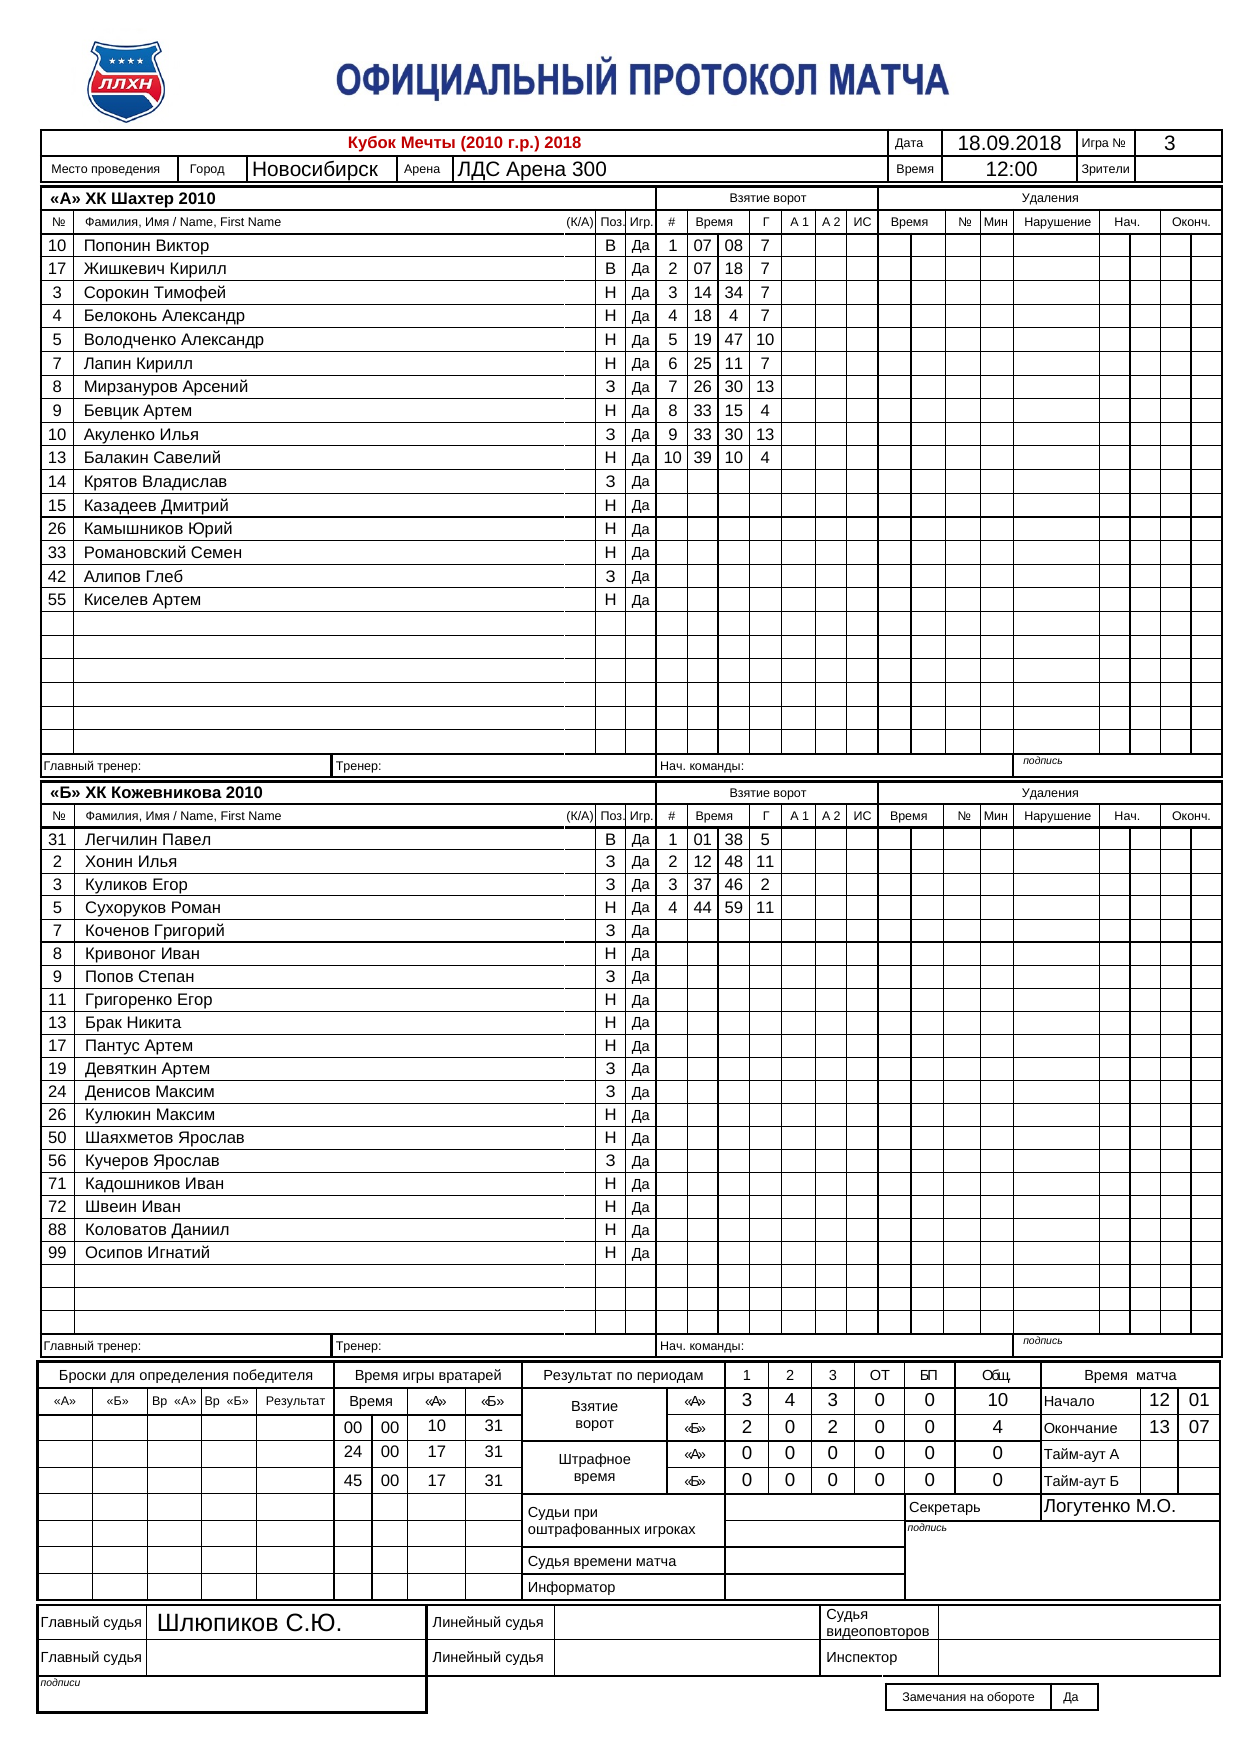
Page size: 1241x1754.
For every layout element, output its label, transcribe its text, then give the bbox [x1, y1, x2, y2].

table_cell 0 [812, 1468, 854, 1493]
table_cell Н [596, 588, 625, 611]
table_cell Тайм-аут А [1042, 1441, 1140, 1467]
table_cell [816, 874, 846, 895]
table_cell [1100, 989, 1129, 1011]
table_cell [42, 1311, 74, 1333]
table_cell Девяткин Артем [75, 1058, 564, 1079]
table_cell Да [626, 1242, 655, 1264]
table_cell [879, 235, 910, 256]
table_cell [847, 1058, 877, 1079]
table_cell 13 [750, 423, 781, 445]
table_cell [596, 707, 625, 729]
table_cell [1131, 541, 1160, 564]
table_cell [912, 446, 945, 469]
table_cell [565, 1035, 595, 1057]
table_cell «Б» [668, 1415, 724, 1440]
table_cell [944, 1150, 980, 1172]
table_cell [847, 1311, 877, 1333]
table_cell [879, 328, 910, 351]
table_cell [688, 1242, 717, 1264]
table_cell [981, 328, 1013, 351]
table_cell [1192, 966, 1221, 987]
table_cell 07 [688, 257, 717, 280]
table_cell [946, 518, 980, 540]
table_cell [1161, 612, 1190, 634]
table_cell Да [626, 399, 655, 422]
table_cell [981, 707, 1013, 729]
table_cell [1100, 1311, 1129, 1333]
table_cell 1 [657, 829, 687, 849]
table_cell [912, 1219, 943, 1241]
table_cell [981, 1265, 1013, 1287]
table_cell 00 [373, 1441, 407, 1467]
table_cell Мин [981, 211, 1013, 233]
table_cell 10 [956, 1389, 1040, 1413]
table_cell [1014, 1081, 1099, 1103]
table_cell [565, 235, 595, 256]
table_cell [1100, 399, 1129, 422]
table_cell Оконч. [1161, 805, 1221, 826]
table_cell [626, 612, 655, 634]
table_cell 48 [719, 850, 749, 872]
table_cell [1100, 328, 1129, 351]
table_cell [1100, 1288, 1129, 1310]
table_cell [782, 1081, 815, 1103]
table_cell Н [596, 399, 625, 422]
table_cell [847, 1265, 877, 1287]
table_cell [782, 896, 815, 918]
table_cell [1131, 874, 1160, 895]
table_cell [1192, 305, 1221, 327]
table_cell [565, 518, 595, 540]
table_cell 10 [42, 235, 73, 256]
table_cell 3 [812, 1389, 854, 1413]
table_cell [944, 1311, 980, 1333]
table_cell [847, 874, 877, 895]
table_cell 4 [657, 896, 687, 918]
table_cell [688, 494, 717, 516]
table_cell Судья времени матча [523, 1548, 724, 1573]
table_cell Н [596, 1242, 625, 1264]
table_cell [565, 588, 595, 611]
table_cell [1131, 636, 1160, 658]
table_cell 34 [719, 281, 749, 303]
table_cell [946, 446, 980, 469]
table_cell Н [596, 518, 625, 540]
table_cell [981, 1150, 1013, 1172]
table_cell [565, 281, 595, 303]
table_cell [816, 943, 846, 964]
table_cell Да [626, 541, 655, 564]
table_cell [879, 683, 910, 706]
table_cell [1179, 1468, 1219, 1493]
table_cell [596, 612, 625, 634]
table_cell [981, 1058, 1013, 1079]
table_cell 47 [719, 328, 749, 351]
table_cell [1192, 1265, 1221, 1287]
table_cell 55 [42, 588, 73, 611]
table_cell [847, 683, 877, 706]
table_cell [719, 1127, 749, 1149]
table_cell [257, 1441, 333, 1467]
table_cell [1141, 1441, 1177, 1467]
table_cell [719, 1058, 749, 1079]
table_cell [750, 683, 781, 706]
table_cell [912, 1311, 943, 1333]
table_cell [816, 376, 846, 398]
table_header Броски для определения победителя [39, 1363, 333, 1387]
table_cell [657, 565, 687, 587]
table_cell [626, 730, 655, 753]
table_cell Брак Никита [75, 1012, 564, 1033]
table_cell 5 [750, 829, 781, 849]
table_cell [981, 281, 1013, 303]
table_cell [782, 376, 815, 398]
table_cell [657, 707, 687, 729]
table_cell [912, 1035, 943, 1057]
table_cell [912, 352, 945, 374]
table_cell Да [626, 470, 655, 493]
table_cell Пантус Артем [75, 1035, 564, 1057]
table_cell 4 [750, 446, 781, 469]
table_cell [42, 1288, 74, 1310]
table_cell [148, 1521, 201, 1546]
table_cell [816, 1196, 846, 1218]
table_cell [1161, 829, 1190, 849]
table_cell [816, 920, 846, 941]
table_cell [1014, 399, 1099, 422]
table_cell Тайм-аут Б [1042, 1468, 1140, 1493]
table_cell А 1 [782, 805, 815, 826]
table_header 18.09.2018 [943, 131, 1076, 155]
table_cell [912, 1173, 943, 1195]
table_header Время игры вратарей [335, 1363, 521, 1387]
table_cell [1131, 399, 1160, 422]
table_cell [879, 1150, 910, 1172]
table_header Кубок Мечты (2010 г.р.) 2018 [42, 131, 887, 155]
table_cell [816, 1242, 846, 1264]
table_cell [42, 636, 73, 658]
table_cell [1131, 257, 1160, 280]
table_cell [565, 470, 595, 493]
table_cell 7 [750, 235, 781, 256]
table_cell 7 [750, 305, 781, 327]
table_cell [565, 1127, 595, 1149]
table_cell [565, 1288, 595, 1310]
table_cell [816, 1311, 846, 1333]
table_cell [816, 328, 846, 351]
table_cell 2 [42, 850, 74, 872]
table_cell [1100, 494, 1129, 516]
table_cell [1100, 235, 1129, 256]
table_cell Балакин Савелий [74, 446, 564, 469]
table_cell [946, 494, 980, 516]
table_cell [1161, 943, 1190, 964]
table_cell 0 [812, 1442, 854, 1467]
table_cell [1192, 470, 1221, 493]
table_cell [1161, 896, 1190, 918]
table_cell З [596, 470, 625, 493]
table_cell Куликов Егор [75, 874, 564, 895]
table_cell Кривоног Иван [75, 943, 564, 964]
table_cell Вр «Б» [202, 1389, 256, 1413]
table_cell [847, 541, 877, 564]
table_cell [912, 612, 945, 634]
table_cell [74, 730, 564, 753]
table_cell [1100, 541, 1129, 564]
table_cell Оконч. [1161, 211, 1221, 233]
table_cell [912, 376, 945, 398]
table_cell 2 [657, 850, 687, 872]
table_cell [750, 1173, 781, 1195]
table_cell [719, 989, 749, 1011]
table_cell [1192, 399, 1221, 422]
table_cell Да [626, 943, 655, 964]
table_cell [1100, 446, 1129, 469]
table_cell 7 [42, 352, 73, 374]
table_cell [879, 659, 910, 682]
table_cell [816, 518, 846, 540]
table_cell [1161, 470, 1190, 493]
table_cell [565, 896, 595, 918]
table_header Время матча [1042, 1363, 1219, 1387]
table_cell Информатор [523, 1575, 724, 1599]
table_cell [782, 470, 815, 493]
table_cell 19 [688, 328, 717, 351]
table_cell [879, 1288, 910, 1310]
table_cell 12 [1141, 1389, 1177, 1413]
table_cell Н [596, 989, 625, 1011]
table_cell [657, 1288, 687, 1310]
table_cell [1192, 235, 1221, 256]
table_cell Мирзануров Арсений [74, 376, 564, 398]
table_cell [782, 636, 815, 658]
table_cell [981, 1219, 1013, 1241]
table_cell [879, 730, 910, 753]
table_cell З [596, 376, 625, 398]
table_cell [847, 423, 877, 445]
table_cell [148, 1416, 201, 1440]
table_cell [946, 305, 980, 327]
table_cell Акуленко Илья [74, 423, 564, 445]
table_cell [1161, 1311, 1190, 1333]
table_cell [688, 707, 717, 729]
table_cell [39, 1574, 92, 1599]
table_cell Н [596, 446, 625, 469]
table_cell [1100, 1127, 1129, 1149]
table_cell Н [596, 305, 625, 327]
table_cell [1131, 707, 1160, 729]
table_cell Время [879, 805, 943, 826]
table_cell [1161, 305, 1190, 327]
table_cell [147, 1640, 425, 1675]
table_cell [1014, 1242, 1099, 1264]
table_cell [981, 1081, 1013, 1103]
table_cell 5 [42, 328, 73, 351]
table_cell Нач. команды: [657, 1335, 1012, 1356]
table_cell [879, 874, 910, 895]
table_cell [1131, 1196, 1160, 1218]
table_cell [1100, 1150, 1129, 1172]
table_cell [1192, 989, 1221, 1011]
table_cell [1161, 1242, 1190, 1264]
table_cell Да [626, 446, 655, 469]
table_cell [1100, 1265, 1129, 1287]
table_cell [816, 850, 846, 872]
table_cell [816, 1104, 846, 1126]
table_cell [688, 1265, 717, 1287]
table_cell «А» [408, 1389, 465, 1413]
table_cell [1131, 1104, 1160, 1126]
table_cell [782, 1288, 815, 1310]
table_cell Шлюпиков С.Ю. [147, 1606, 425, 1639]
table_cell [1100, 470, 1129, 493]
table_cell 33 [688, 399, 717, 422]
table_cell [1161, 446, 1190, 469]
table_cell [1014, 966, 1099, 987]
table_cell Да [626, 1081, 655, 1103]
table_header Дата [889, 131, 941, 155]
table_cell 10 [42, 423, 73, 445]
table_cell Да [626, 1219, 655, 1241]
table_cell [93, 1468, 147, 1493]
table_cell [816, 1150, 846, 1172]
table_cell [879, 470, 910, 493]
table_cell [1161, 1104, 1190, 1126]
table_cell [981, 305, 1013, 327]
table_cell [1161, 1288, 1190, 1310]
table_cell [565, 1173, 595, 1195]
table_cell [946, 730, 980, 753]
table_cell Сорокин Тимофей [74, 281, 564, 303]
table_cell [981, 1242, 1013, 1264]
table_cell [879, 352, 910, 374]
table_cell 08 [719, 235, 749, 256]
table_cell [1192, 588, 1221, 611]
table_cell [1192, 1127, 1221, 1149]
table_cell [719, 612, 749, 634]
table_cell [816, 1288, 846, 1310]
table_cell [335, 1521, 371, 1546]
table_cell [1100, 707, 1129, 729]
table_cell [816, 1219, 846, 1241]
table_cell Коловатов Даниил [75, 1219, 564, 1241]
table_cell [565, 966, 595, 987]
table_cell [1100, 257, 1129, 280]
table_cell [981, 423, 1013, 445]
table_cell [816, 829, 846, 849]
table_cell [1141, 1468, 1177, 1493]
table_cell [1100, 281, 1129, 303]
table_cell [981, 1196, 1013, 1218]
table_cell [657, 1081, 687, 1103]
table_cell [1014, 423, 1099, 445]
table_cell [1014, 1219, 1099, 1241]
table_cell Крятов Владислав [74, 470, 564, 493]
table_cell 11 [42, 989, 74, 1011]
table_cell [1192, 1288, 1221, 1310]
table_cell Нач. [1100, 805, 1160, 826]
table_cell 11 [750, 850, 781, 872]
table_cell Бевцик Артем [74, 399, 564, 422]
table_cell [782, 943, 815, 964]
table_cell [1014, 829, 1099, 849]
table_cell [912, 966, 943, 987]
table_cell Хонин Илья [75, 850, 564, 872]
table_cell [719, 1311, 749, 1333]
table_cell 13 [42, 1012, 74, 1033]
table_cell 12:00 [943, 157, 1076, 181]
table_cell 2 [726, 1415, 768, 1440]
table_cell [466, 1494, 521, 1520]
table_cell [879, 920, 910, 941]
table_cell [39, 1494, 92, 1520]
table_cell [1161, 1081, 1190, 1103]
table_cell [816, 235, 846, 256]
table_cell 0 [855, 1415, 904, 1440]
table_cell [946, 565, 980, 587]
table_cell [1192, 494, 1221, 516]
table_cell [946, 399, 980, 422]
table_cell [816, 989, 846, 1011]
table_cell [782, 588, 815, 611]
table_cell [719, 1035, 749, 1057]
table_cell [879, 1242, 910, 1264]
table_cell [912, 541, 945, 564]
table_cell [688, 1104, 717, 1126]
table_cell [688, 966, 717, 987]
table_cell [1100, 1058, 1129, 1079]
table_cell [847, 612, 877, 634]
table_cell [1131, 328, 1160, 351]
table_cell [981, 565, 1013, 587]
table_cell [981, 1104, 1013, 1126]
table_cell Поз. [596, 805, 625, 826]
table_cell Главный тренер: [42, 1335, 330, 1356]
table_cell [981, 874, 1013, 895]
table_cell [1161, 541, 1190, 564]
table_cell 7 [657, 376, 687, 398]
table_cell [1161, 1058, 1190, 1079]
table_cell [1100, 943, 1129, 964]
table_cell [782, 683, 815, 706]
table_cell 17 [42, 1035, 74, 1057]
table_cell Н [596, 281, 625, 303]
table_cell [1192, 730, 1221, 753]
table_header БП [905, 1363, 954, 1387]
table_cell [847, 730, 877, 753]
table_cell [816, 636, 846, 658]
table_cell [782, 565, 815, 587]
table_cell [565, 850, 595, 872]
table_cell [555, 1606, 819, 1639]
table_cell [816, 588, 846, 611]
table_cell [1131, 659, 1160, 682]
table_cell [335, 1574, 371, 1599]
table_cell [1131, 281, 1160, 303]
table_cell [750, 470, 781, 493]
table_cell [1014, 1265, 1099, 1287]
table_cell [981, 683, 1013, 706]
table_cell 46 [719, 874, 749, 895]
table_cell [719, 1012, 749, 1033]
table_cell [750, 920, 781, 941]
table_cell [1014, 920, 1099, 941]
table_cell [408, 1547, 465, 1573]
table_cell 19 [42, 1058, 74, 1079]
table_cell 5 [657, 328, 687, 351]
table_cell [750, 588, 781, 611]
table_cell [1161, 565, 1190, 587]
table_cell [719, 707, 749, 729]
table_cell Судьи при оштрафованных игроках [523, 1495, 724, 1546]
table_cell [657, 1104, 687, 1126]
table_cell [981, 659, 1013, 682]
table_cell [1131, 423, 1160, 445]
table_cell [750, 707, 781, 729]
table_cell [912, 1150, 943, 1172]
table_cell 4 [719, 305, 749, 327]
table_cell [782, 541, 815, 564]
table_cell Попонин Виктор [74, 235, 564, 256]
table_cell [981, 235, 1013, 256]
table_cell [981, 850, 1013, 872]
table_cell [719, 966, 749, 987]
table_cell [1161, 850, 1190, 872]
table_cell [565, 829, 595, 849]
table_cell Вр «А» [148, 1389, 201, 1413]
table_cell 59 [719, 896, 749, 918]
table_cell [879, 636, 910, 658]
table_cell [1192, 446, 1221, 469]
table_cell [719, 920, 749, 941]
table_cell 2 [750, 874, 781, 895]
table_cell [1131, 943, 1160, 964]
table_cell Игр. [626, 211, 655, 233]
table_cell 1 [657, 235, 687, 256]
table_cell [782, 399, 815, 422]
table_cell [726, 1521, 904, 1546]
table_cell [657, 636, 687, 658]
table_cell 31 [42, 829, 74, 849]
table_cell [657, 541, 687, 564]
table_cell 4 [657, 305, 687, 327]
table_cell 0 [905, 1415, 954, 1440]
table_cell [1179, 1441, 1219, 1467]
table_cell [912, 494, 945, 516]
table_cell [1100, 1012, 1129, 1033]
table_cell [782, 1196, 815, 1218]
table_cell Да [626, 1150, 655, 1172]
table_cell [912, 399, 945, 422]
table_cell [93, 1494, 147, 1520]
table_cell [750, 636, 781, 658]
table_cell [688, 1173, 717, 1195]
table_cell [657, 943, 687, 964]
table_cell [688, 683, 717, 706]
table_cell Да [626, 874, 655, 895]
table_cell [782, 305, 815, 327]
table_cell [1014, 494, 1099, 516]
table_cell [565, 1012, 595, 1033]
table_cell Белоконь Александр [74, 305, 564, 327]
table_cell [1131, 989, 1160, 1011]
table_cell [944, 1081, 980, 1103]
table_cell [912, 874, 943, 895]
table_cell [1131, 494, 1160, 516]
table_cell [565, 305, 595, 327]
table_cell 39 [688, 446, 717, 469]
table_cell [1131, 1311, 1160, 1333]
table_cell [944, 1127, 980, 1149]
table_cell № [946, 211, 980, 233]
table_cell Алипов Глеб [74, 565, 564, 587]
table_cell [816, 707, 846, 729]
table_cell [657, 588, 687, 611]
table_cell [981, 1288, 1013, 1310]
table_cell [816, 612, 846, 634]
table_cell [912, 1081, 943, 1103]
table_cell [1161, 989, 1190, 1011]
table_cell [750, 730, 781, 753]
table_cell [1161, 874, 1190, 895]
table_cell [946, 281, 980, 303]
table_cell 15 [42, 494, 73, 516]
table_cell [1131, 565, 1160, 587]
table_cell [1161, 518, 1190, 540]
table_cell [202, 1441, 256, 1467]
table_header «А» ХК Шахтер 2010 [42, 188, 655, 209]
table_cell 9 [657, 423, 687, 445]
table_cell [847, 328, 877, 351]
table_cell [879, 1219, 910, 1241]
table_cell Да [626, 376, 655, 398]
table_cell [565, 1150, 595, 1172]
table_cell [946, 352, 980, 374]
table_cell [1014, 257, 1099, 280]
table_cell [847, 966, 877, 987]
table_cell [912, 730, 945, 753]
table_cell [944, 966, 980, 987]
table_cell [879, 1265, 910, 1287]
table_cell З [596, 874, 625, 895]
table_cell [1100, 896, 1129, 918]
table_cell [750, 1127, 781, 1149]
table_cell 3 [657, 281, 687, 303]
table_cell [1161, 352, 1190, 374]
table_cell [719, 1196, 749, 1218]
table_cell 4 [956, 1415, 1040, 1440]
table_cell [782, 257, 815, 280]
table_cell [565, 612, 595, 634]
table_cell Кадошников Иван [75, 1173, 564, 1195]
table_cell [1161, 588, 1190, 611]
table_cell [719, 636, 749, 658]
table_cell [981, 518, 1013, 540]
table_cell [657, 659, 687, 682]
table_cell Нарушение [1014, 211, 1099, 233]
table_cell [1014, 896, 1099, 918]
table_cell Н [596, 1104, 625, 1126]
table_cell [782, 1242, 815, 1264]
table_cell [847, 1219, 877, 1241]
table_cell Камышников Юрий [74, 518, 564, 540]
table_cell «А» [39, 1389, 92, 1413]
table_cell [750, 541, 781, 564]
table_header Результат по периодам [523, 1363, 724, 1387]
table_cell [1192, 541, 1221, 564]
table_cell [42, 1265, 74, 1287]
table_cell [912, 850, 943, 872]
table_cell [719, 1265, 749, 1287]
table_cell [879, 1104, 910, 1126]
table_cell [944, 1173, 980, 1195]
table_cell [1100, 683, 1129, 706]
table_cell [847, 588, 877, 611]
table_cell [1161, 423, 1190, 445]
table_cell 42 [42, 565, 73, 587]
table_cell Фамилия, Имя / Name, First Name [74, 211, 565, 233]
table_cell [879, 376, 910, 398]
table_cell [750, 1265, 781, 1287]
table_cell [719, 1173, 749, 1195]
table_cell [1014, 1012, 1099, 1033]
table_cell [879, 1081, 910, 1103]
table_cell [1131, 1150, 1160, 1172]
table_cell [1192, 707, 1221, 729]
table_cell [565, 1058, 595, 1079]
table_cell [944, 874, 980, 895]
table_cell 0 [726, 1468, 768, 1493]
table_cell [981, 541, 1013, 564]
table_cell [1100, 305, 1129, 327]
table_cell [335, 1547, 371, 1573]
table_cell Начало [1042, 1389, 1140, 1413]
table_cell [1161, 659, 1190, 682]
table_cell Город [179, 157, 246, 181]
table_cell подписи [39, 1677, 425, 1711]
table_cell [1192, 683, 1221, 706]
table_cell [1014, 1196, 1099, 1218]
table_cell [879, 446, 910, 469]
table_cell [1192, 328, 1221, 351]
table_cell [408, 1574, 465, 1599]
table_cell [719, 470, 749, 493]
table_cell [847, 896, 877, 918]
table_cell 26 [42, 1104, 74, 1126]
table_cell [981, 1311, 1013, 1333]
table_cell (К/А) [565, 211, 595, 233]
table_cell [148, 1547, 201, 1573]
table_cell [1192, 1058, 1221, 1079]
table_cell Да [626, 235, 655, 256]
table_cell [912, 896, 943, 918]
table_cell [719, 943, 749, 964]
table_cell В [596, 257, 625, 280]
table_cell [1014, 1104, 1099, 1126]
table_cell [428, 1677, 882, 1711]
table_cell [1014, 659, 1099, 682]
table_cell [944, 896, 980, 918]
table_cell [657, 1035, 687, 1057]
table_cell [939, 1606, 1219, 1639]
table_cell № [944, 805, 980, 826]
table_cell [1192, 1242, 1221, 1264]
table_cell [1100, 565, 1129, 587]
table_cell 11 [750, 896, 781, 918]
table_cell [1100, 588, 1129, 611]
table_cell [912, 1012, 943, 1033]
table_cell [1014, 446, 1099, 469]
table_cell Сухоруков Роман [75, 896, 564, 918]
table_cell [944, 920, 980, 941]
table_cell [1161, 730, 1190, 753]
table_cell [719, 1150, 749, 1172]
table_cell Н [596, 1012, 625, 1033]
table_cell [1014, 376, 1099, 398]
table_cell 8 [657, 399, 687, 422]
table_cell [847, 1104, 877, 1126]
table_cell 4 [769, 1389, 811, 1413]
table_cell [981, 1035, 1013, 1057]
table_cell [1014, 1127, 1099, 1149]
table_cell 0 [855, 1442, 904, 1467]
table_cell [981, 612, 1013, 634]
table_cell [202, 1547, 256, 1573]
table_cell [750, 659, 781, 682]
table_cell [912, 1196, 943, 1218]
table_cell [1014, 470, 1099, 493]
table_cell 01 [1179, 1389, 1219, 1413]
table_cell [816, 352, 846, 374]
table_cell [1161, 328, 1190, 351]
table_cell [981, 1012, 1013, 1033]
table_cell [719, 683, 749, 706]
table_cell [816, 659, 846, 682]
table_cell [981, 1173, 1013, 1195]
table_header 3 [1136, 131, 1221, 155]
table_cell [39, 1521, 92, 1546]
table_cell [750, 565, 781, 587]
table_cell [1192, 257, 1221, 280]
table_cell [1161, 1012, 1190, 1033]
table_cell [816, 399, 846, 422]
table_cell [1161, 376, 1190, 398]
table_cell «Б » [466, 1389, 521, 1413]
table_cell [93, 1441, 147, 1467]
table_cell 12 [688, 850, 717, 872]
table_cell [981, 829, 1013, 849]
table_cell [816, 1081, 846, 1103]
table_cell [782, 874, 815, 895]
table_cell Тренер: [333, 755, 655, 776]
table_cell [1100, 659, 1129, 682]
table_cell [847, 352, 877, 374]
table_cell [1014, 636, 1099, 658]
table_cell [1192, 896, 1221, 918]
table_cell [1131, 683, 1160, 706]
table_cell Да [626, 494, 655, 516]
table_cell [596, 1311, 625, 1333]
table_cell Н [596, 1173, 625, 1195]
table_cell Н [596, 352, 625, 374]
table_cell [626, 683, 655, 706]
table_cell Да [626, 920, 655, 941]
table_cell [944, 1058, 980, 1079]
table_cell [565, 376, 595, 398]
table_cell [782, 850, 815, 872]
table_cell [565, 920, 595, 941]
table_cell 2 [657, 257, 687, 280]
table_cell Зрители [1078, 157, 1134, 181]
table_cell [657, 1173, 687, 1195]
table_cell [879, 305, 910, 327]
table_cell 17 [408, 1441, 465, 1467]
table_cell [1014, 1035, 1099, 1057]
table_cell [847, 470, 877, 493]
table_cell 31 [466, 1468, 521, 1493]
table_cell [565, 565, 595, 587]
table_cell 9 [42, 966, 74, 987]
table_cell Осипов Игнатий [75, 1242, 564, 1264]
table_cell [1131, 376, 1160, 398]
table_cell В [596, 829, 625, 849]
table_cell [657, 1150, 687, 1172]
table_cell [782, 494, 815, 516]
table_cell № [42, 211, 73, 233]
table_cell [1192, 1104, 1221, 1126]
table_cell [750, 1081, 781, 1103]
table_header Замечания на обороте [887, 1685, 1050, 1709]
table_cell [750, 1288, 781, 1310]
table_cell [912, 518, 945, 540]
table_cell 0 [905, 1442, 954, 1467]
table_cell Да [626, 1104, 655, 1126]
table_cell [750, 612, 781, 634]
table_cell [944, 829, 980, 849]
table_cell Время [688, 805, 749, 826]
table_cell [1161, 1150, 1190, 1172]
table_cell [75, 1311, 564, 1333]
table_cell [466, 1574, 521, 1599]
table_cell [816, 281, 846, 303]
table_cell [1131, 1035, 1160, 1057]
table_cell [879, 565, 910, 587]
table_cell [42, 683, 73, 706]
table_cell [981, 446, 1013, 469]
table_cell 10 [719, 446, 749, 469]
table_cell [847, 659, 877, 682]
table_cell [912, 707, 945, 729]
table_cell З [596, 850, 625, 872]
table_cell [657, 518, 687, 540]
table_cell [257, 1547, 333, 1573]
table_cell [565, 874, 595, 895]
table_cell [750, 966, 781, 987]
table_cell [944, 1265, 980, 1287]
table_cell 0 [905, 1389, 954, 1413]
table_cell [688, 1219, 717, 1241]
table_cell «Б» [93, 1389, 147, 1413]
table_cell [1100, 874, 1129, 895]
table_cell [1192, 659, 1221, 682]
table_cell 25 [688, 352, 717, 374]
table_cell [1100, 1035, 1129, 1057]
table_header 3 [812, 1363, 854, 1387]
table_cell [148, 1468, 201, 1493]
table_cell [750, 1311, 781, 1333]
table_header Взятие ворот [657, 188, 877, 209]
table_cell [565, 399, 595, 422]
table_cell [74, 683, 564, 706]
table_cell [750, 1242, 781, 1264]
picture [5, 28, 1179, 129]
table_cell [1161, 966, 1190, 987]
table_cell З [596, 920, 625, 941]
table_cell [565, 494, 595, 516]
table_cell (К/А) [565, 805, 595, 826]
table_cell «А» [668, 1389, 724, 1413]
table_cell [946, 376, 980, 398]
table_cell Время [879, 211, 945, 233]
table_cell [1131, 850, 1160, 872]
table_cell Логутенко М.О. [1042, 1495, 1219, 1520]
table_cell [1192, 423, 1221, 445]
table_cell [74, 659, 564, 682]
table_cell [688, 470, 717, 493]
table_cell Г [750, 211, 781, 233]
table_cell [1131, 1265, 1160, 1287]
table_cell [782, 1035, 815, 1057]
table_cell [408, 1494, 465, 1520]
table_cell [565, 352, 595, 374]
table_cell З [596, 1081, 625, 1103]
table_cell [1014, 850, 1099, 872]
table_cell Главный тренер: [42, 755, 330, 776]
table_cell [1136, 157, 1221, 181]
table_cell [847, 376, 877, 398]
table_cell [912, 636, 945, 658]
table_cell Киселев Артем [74, 588, 564, 611]
table_cell [74, 612, 564, 634]
table_cell [42, 612, 73, 634]
table_cell [688, 541, 717, 564]
table_cell [39, 1416, 92, 1440]
table_cell 0 [956, 1442, 1040, 1467]
table_cell [816, 494, 846, 516]
table_cell 6 [657, 352, 687, 374]
table_cell 26 [42, 518, 73, 540]
table_cell [688, 920, 717, 941]
table_cell [847, 1127, 877, 1149]
table_header «Б» ХК Кожевникова 2010 [42, 783, 655, 803]
table_cell [657, 1265, 687, 1287]
table_cell [719, 518, 749, 540]
table_cell [1192, 1311, 1221, 1333]
table_cell Кулюкин Максим [75, 1104, 564, 1126]
table_cell [750, 1012, 781, 1033]
table_cell [782, 328, 815, 351]
table_cell [726, 1548, 904, 1573]
table_cell [1100, 829, 1129, 849]
table_cell [1131, 305, 1160, 327]
table_cell [373, 1521, 407, 1546]
table_cell [257, 1574, 333, 1599]
table_cell [847, 281, 877, 303]
table_cell [847, 446, 877, 469]
table_cell [42, 659, 73, 682]
table_cell З [596, 423, 625, 445]
table_cell [847, 235, 877, 256]
table_cell [912, 683, 945, 706]
table_cell [847, 1196, 877, 1218]
table_cell З [596, 1058, 625, 1079]
table_cell [847, 850, 877, 872]
table_cell Линейный судья [428, 1606, 554, 1639]
table_cell [1014, 1288, 1099, 1310]
table_cell [1100, 1104, 1129, 1126]
table_cell [1131, 1081, 1160, 1103]
table_cell 45 [335, 1468, 371, 1493]
table_cell [596, 659, 625, 682]
table_cell Н [596, 541, 625, 564]
table_cell Нач. команды: [657, 755, 1012, 776]
table_cell [750, 518, 781, 540]
table_cell [782, 281, 815, 303]
table_cell [816, 1173, 846, 1195]
table_cell Да [626, 518, 655, 540]
table_cell [847, 989, 877, 1011]
table_cell [657, 1058, 687, 1079]
table_cell 01 [688, 829, 717, 849]
table_cell [750, 1150, 781, 1172]
table_cell [750, 1104, 781, 1126]
table_cell [912, 943, 943, 964]
table_cell [782, 1058, 815, 1079]
table_cell [816, 1035, 846, 1057]
table_cell [688, 659, 717, 682]
table_cell Н [596, 1196, 625, 1218]
table_cell подпись [1014, 755, 1221, 776]
table_cell 71 [42, 1173, 74, 1195]
table_cell [944, 1242, 980, 1264]
table_cell [847, 565, 877, 587]
table_cell [883, 1677, 1220, 1681]
table_cell [1131, 235, 1160, 256]
table_cell [879, 989, 910, 1011]
table_cell [657, 1242, 687, 1264]
table_cell [1161, 257, 1190, 280]
table_cell [981, 257, 1013, 280]
table_cell Легчилин Павел [75, 829, 564, 849]
table_cell [981, 943, 1013, 964]
table_cell [879, 1058, 910, 1079]
table_cell [879, 1173, 910, 1195]
table_cell [1161, 1035, 1190, 1057]
table_cell [688, 565, 717, 587]
table_cell [1131, 612, 1160, 634]
table_cell Да [626, 829, 655, 849]
table_cell [750, 1058, 781, 1079]
table_cell [946, 328, 980, 351]
table_cell [75, 1288, 564, 1310]
table_cell [1192, 1035, 1221, 1057]
table_cell [1161, 281, 1190, 303]
table_header Удаления [879, 188, 1221, 209]
table_cell подпись [906, 1522, 1219, 1599]
table_cell [726, 1495, 904, 1520]
table_cell [782, 989, 815, 1011]
table_cell [847, 943, 877, 964]
table_cell [1014, 730, 1099, 753]
table_cell Лапин Кирилл [74, 352, 564, 374]
table_cell Время [335, 1389, 407, 1413]
table_cell [373, 1494, 407, 1520]
table_cell [816, 1012, 846, 1033]
table_cell [816, 966, 846, 987]
table_cell [202, 1468, 256, 1493]
table_cell 14 [42, 470, 73, 493]
table_cell [688, 636, 717, 658]
table_cell [946, 707, 980, 729]
table_cell 7 [750, 352, 781, 374]
table_cell 3 [42, 874, 74, 895]
table_cell [1131, 1127, 1160, 1149]
table_cell [879, 707, 910, 729]
table_cell [782, 1127, 815, 1149]
table_cell [596, 1265, 625, 1287]
table_cell [1014, 518, 1099, 540]
table_cell [946, 541, 980, 564]
table_cell [596, 683, 625, 706]
table_cell 38 [719, 829, 749, 849]
table_cell [1100, 612, 1129, 634]
table_cell Да [626, 989, 655, 1011]
table_cell [847, 494, 877, 516]
table_cell [1014, 352, 1099, 374]
table_cell [39, 1547, 92, 1573]
table_cell 13 [42, 446, 73, 469]
table_cell [1131, 518, 1160, 540]
table_cell 0 [726, 1442, 768, 1467]
table_cell [782, 1311, 815, 1333]
table_cell Коченов Григорий [75, 920, 564, 941]
table_cell 4 [750, 399, 781, 422]
table_cell [1100, 1242, 1129, 1264]
table_cell [981, 352, 1013, 374]
table_header 2 [769, 1363, 811, 1387]
table_cell [42, 707, 73, 729]
table_cell Мин [981, 805, 1013, 826]
table_cell [688, 1035, 717, 1057]
table_cell [1192, 829, 1221, 849]
table_cell [912, 257, 945, 280]
table_cell [1161, 920, 1190, 941]
table_cell [1014, 565, 1099, 587]
table_cell Да [626, 423, 655, 445]
table_cell [565, 1104, 595, 1126]
table_cell [879, 588, 910, 611]
table_cell Судья видеоповторов [821, 1606, 938, 1639]
table_cell [1192, 1219, 1221, 1241]
table_cell [657, 612, 687, 634]
table_cell [657, 1311, 687, 1333]
table_cell [946, 659, 980, 682]
table_cell [373, 1574, 407, 1599]
table_cell [688, 943, 717, 964]
table_cell [879, 541, 910, 564]
table_cell 0 [905, 1468, 954, 1493]
table_cell [657, 989, 687, 1011]
table_cell 3 [726, 1389, 768, 1413]
table_cell [939, 1640, 1219, 1675]
table_cell [1161, 1173, 1190, 1195]
table_cell [782, 612, 815, 634]
table_cell Штрафное время [523, 1442, 666, 1493]
table_cell [257, 1521, 333, 1546]
table_cell [944, 943, 980, 964]
table_cell [565, 730, 595, 753]
table_cell [596, 1288, 625, 1310]
table_cell [944, 989, 980, 1011]
table_cell Да [626, 1196, 655, 1218]
table_cell 26 [688, 376, 717, 398]
table_cell [912, 989, 943, 1011]
table_cell [719, 1219, 749, 1241]
table_cell Шаяхметов Ярослав [75, 1127, 564, 1149]
table_cell [42, 730, 73, 753]
table_cell [879, 1035, 910, 1057]
table_cell [946, 423, 980, 445]
table_cell [1014, 281, 1099, 303]
table_cell Н [596, 1127, 625, 1149]
table_cell [466, 1547, 521, 1573]
table_cell [719, 1081, 749, 1103]
table_cell # [657, 805, 687, 826]
table_cell [879, 829, 910, 849]
table_cell [1131, 1012, 1160, 1033]
table_cell 3 [657, 874, 687, 895]
table_cell [879, 494, 910, 516]
table_cell [782, 920, 815, 941]
table_cell [565, 1265, 595, 1287]
table_cell [750, 1196, 781, 1218]
table_cell 7 [750, 281, 781, 303]
table_cell [981, 494, 1013, 516]
table_cell З [596, 966, 625, 987]
table_cell [257, 1468, 333, 1493]
table_cell [1014, 874, 1099, 895]
table_cell [847, 399, 877, 422]
table_cell [596, 636, 625, 658]
table_cell Да [626, 850, 655, 872]
table_cell [1192, 612, 1221, 634]
table_cell [719, 588, 749, 611]
table_cell [816, 1265, 846, 1287]
table_cell [565, 636, 595, 658]
table_cell [1100, 1081, 1129, 1103]
table_cell [626, 707, 655, 729]
table_header Общ. [956, 1363, 1040, 1387]
table_cell [565, 683, 595, 706]
table_cell [1100, 423, 1129, 445]
table_cell [912, 1058, 943, 1079]
table_cell Арена [398, 157, 452, 181]
table_cell [912, 328, 945, 351]
table_cell 3 [42, 281, 73, 303]
table_cell [912, 565, 945, 587]
table_cell [688, 1058, 717, 1079]
table_cell [847, 1081, 877, 1103]
table_cell Да [626, 328, 655, 351]
table_cell 31 [466, 1416, 521, 1440]
table_cell Да [626, 1127, 655, 1149]
table_cell [912, 1242, 943, 1264]
table_cell [626, 1288, 655, 1310]
table_cell [719, 1104, 749, 1126]
table_cell А 2 [816, 805, 846, 826]
table_cell [1131, 730, 1160, 753]
table_cell [912, 423, 945, 445]
table_cell 0 [855, 1468, 904, 1493]
table_cell 0 [769, 1442, 811, 1467]
table_cell 24 [42, 1081, 74, 1103]
table_cell [565, 257, 595, 280]
table_cell [981, 588, 1013, 611]
table_cell [944, 1012, 980, 1033]
table_cell [946, 235, 980, 256]
table_cell [1131, 966, 1160, 987]
table_cell [981, 376, 1013, 398]
table_cell [1131, 1173, 1160, 1195]
table_cell [719, 565, 749, 587]
table_cell [1192, 1150, 1221, 1172]
table_cell [202, 1574, 256, 1599]
table_cell [879, 281, 910, 303]
table_cell 18 [719, 257, 749, 280]
table_cell Линейный судья [428, 1640, 554, 1675]
table_cell [1131, 352, 1160, 374]
table_cell [879, 966, 910, 987]
table_cell Володченко Александр [74, 328, 564, 351]
table_cell [688, 730, 717, 753]
table_cell [782, 707, 815, 729]
table_cell [1161, 399, 1190, 422]
table_cell [847, 636, 877, 658]
table_cell [1014, 588, 1099, 611]
table_cell [657, 494, 687, 516]
table_cell [565, 541, 595, 564]
table_cell [688, 1150, 717, 1172]
table_cell [750, 494, 781, 516]
table_cell [912, 829, 943, 849]
table_cell [750, 1219, 781, 1241]
table_cell [1192, 376, 1221, 398]
table_cell [1100, 518, 1129, 540]
table_cell Да [626, 966, 655, 987]
table_cell [782, 1012, 815, 1033]
table_cell [981, 920, 1013, 941]
table_cell 07 [1179, 1415, 1219, 1440]
table_cell [782, 659, 815, 682]
table_cell [688, 1196, 717, 1218]
table_cell [1161, 636, 1190, 658]
table_cell [847, 1012, 877, 1033]
table_cell [946, 612, 980, 634]
table_cell Казадеев Дмитрий [74, 494, 564, 516]
table_cell 00 [373, 1416, 407, 1440]
table_cell [981, 730, 1013, 753]
table_cell Да [626, 1058, 655, 1079]
table_cell [1131, 1219, 1160, 1241]
table_cell [1192, 1012, 1221, 1033]
table_cell ЛДС Арена 300 [454, 157, 887, 181]
table_cell [912, 281, 945, 303]
table_cell [1100, 920, 1129, 941]
table_cell 30 [719, 423, 749, 445]
table_cell [373, 1547, 407, 1573]
table_cell [847, 1150, 877, 1172]
table_cell [1014, 541, 1099, 564]
table_cell [782, 1150, 815, 1172]
table_cell [657, 470, 687, 493]
table_cell Нач. [1100, 211, 1160, 233]
table_cell [257, 1494, 333, 1520]
table_cell Да [626, 588, 655, 611]
table_cell [782, 966, 815, 987]
table_header Да [1052, 1685, 1097, 1709]
table_cell [1161, 1219, 1190, 1241]
table_cell Да [626, 352, 655, 374]
table_cell 0 [769, 1468, 811, 1493]
table_cell [847, 1288, 877, 1310]
table_cell [688, 1288, 717, 1310]
table_cell Григоренко Егор [75, 989, 564, 1011]
table_cell 7 [750, 257, 781, 280]
table_header Взятие ворот [657, 783, 877, 803]
table_cell [1131, 920, 1160, 941]
table_cell [944, 1035, 980, 1057]
table_cell Да [626, 1035, 655, 1057]
table_cell [879, 257, 910, 280]
table_cell [981, 989, 1013, 1011]
table_cell [1100, 730, 1129, 753]
table_cell [1014, 328, 1099, 351]
table_cell [688, 1311, 717, 1333]
table_cell 07 [688, 235, 717, 256]
table_cell [879, 1127, 910, 1149]
table_cell Н [596, 896, 625, 918]
table_cell [879, 850, 910, 872]
table_cell [1192, 281, 1221, 303]
table_cell Швеин Иван [75, 1196, 564, 1218]
table_cell [1131, 829, 1160, 849]
table_cell [657, 1219, 687, 1241]
table_cell [1131, 588, 1160, 611]
table_cell [688, 518, 717, 540]
table_cell [202, 1494, 256, 1520]
table_cell [1192, 1081, 1221, 1103]
table_cell 0 [855, 1389, 904, 1413]
table_cell Фамилия, Имя / Name, First Name [75, 805, 565, 826]
table_cell [93, 1521, 147, 1546]
table_cell [565, 707, 595, 729]
table_cell [847, 1035, 877, 1057]
table_cell [912, 305, 945, 327]
table_cell [816, 565, 846, 587]
table_cell [847, 829, 877, 849]
table_cell [1014, 683, 1099, 706]
table_cell Н [596, 494, 625, 516]
table_cell А 2 [816, 211, 846, 233]
table_cell [944, 1104, 980, 1126]
table_cell [1192, 1173, 1221, 1195]
table_cell А 1 [782, 211, 815, 233]
table_cell Инспектор [821, 1640, 938, 1675]
table_cell [1100, 352, 1129, 374]
table_cell [75, 1265, 564, 1287]
table_cell Да [626, 896, 655, 918]
table_cell [719, 730, 749, 753]
table_cell [719, 494, 749, 516]
table_cell 13 [750, 376, 781, 398]
table_cell Время [889, 157, 941, 181]
table_cell [335, 1494, 371, 1520]
table_cell [1100, 966, 1129, 987]
table_cell 7 [42, 920, 74, 941]
table_cell [565, 1219, 595, 1241]
table_cell [148, 1494, 201, 1520]
table_cell [946, 470, 980, 493]
table_cell Да [626, 281, 655, 303]
table_cell [1100, 1196, 1129, 1218]
table_cell [816, 1127, 846, 1149]
table_cell [879, 896, 910, 918]
table_cell ИС [847, 805, 877, 826]
table_cell [944, 1196, 980, 1218]
table_cell З [596, 565, 625, 587]
table_cell Секретарь [906, 1495, 1040, 1520]
table_cell Денисов Максим [75, 1081, 564, 1103]
table_cell [688, 1127, 717, 1149]
table_cell [1100, 850, 1129, 872]
table_cell [944, 1288, 980, 1310]
table_cell [688, 989, 717, 1011]
table_cell [981, 1127, 1013, 1149]
table_cell Тренер: [333, 1335, 655, 1356]
table_cell [688, 612, 717, 634]
table_cell [657, 1127, 687, 1149]
table_cell [912, 1288, 943, 1310]
table_cell 5 [42, 896, 74, 918]
table_cell 31 [466, 1441, 521, 1467]
table_cell [1161, 494, 1190, 516]
table_cell 13 [1141, 1415, 1177, 1440]
table_cell [946, 683, 980, 706]
table_cell [782, 1104, 815, 1126]
table_cell [750, 1035, 781, 1057]
table_cell [816, 446, 846, 469]
table_cell [626, 636, 655, 658]
table_cell [847, 518, 877, 540]
table_cell Г [750, 805, 781, 826]
table_cell 4 [42, 305, 73, 327]
table_cell [879, 423, 910, 445]
table_cell [1099, 1682, 1220, 1711]
table_cell № [42, 805, 74, 826]
table_cell 00 [335, 1416, 371, 1440]
table_cell [946, 588, 980, 611]
table_cell [912, 470, 945, 493]
table_cell [782, 1219, 815, 1241]
table_cell [1192, 920, 1221, 941]
table_cell [1161, 707, 1190, 729]
table_cell [1014, 1058, 1099, 1079]
table_cell [946, 257, 980, 280]
table_cell [816, 896, 846, 918]
table_cell [1014, 1173, 1099, 1195]
table_cell [847, 257, 877, 280]
table_cell Н [596, 943, 625, 964]
table_cell [74, 707, 564, 729]
table_cell Результат [257, 1389, 333, 1413]
table_cell [1014, 707, 1099, 729]
table_cell Попов Степан [75, 966, 564, 987]
table_cell # [657, 211, 687, 233]
table_cell 10 [408, 1416, 465, 1440]
table_cell Время [688, 211, 749, 233]
table_cell 17 [408, 1468, 465, 1493]
table_cell [1192, 518, 1221, 540]
table_cell [688, 1012, 717, 1033]
table_cell [1192, 352, 1221, 374]
table_cell [782, 829, 815, 849]
table_cell В [596, 235, 625, 256]
table_cell [626, 659, 655, 682]
table_cell [93, 1416, 147, 1440]
table_cell 88 [42, 1219, 74, 1241]
table_cell 9 [42, 399, 73, 422]
table_cell 10 [657, 446, 687, 469]
table_cell [879, 1012, 910, 1033]
table_cell [657, 1012, 687, 1033]
table_cell [466, 1521, 521, 1546]
table_cell [1014, 612, 1099, 634]
table_cell [1131, 470, 1160, 493]
table_cell [565, 943, 595, 964]
table_cell [565, 1081, 595, 1103]
table_cell Да [626, 1173, 655, 1195]
table_cell «Б» [668, 1468, 724, 1493]
table_cell [981, 896, 1013, 918]
table_cell [1192, 1196, 1221, 1218]
table_cell [1131, 896, 1160, 918]
table_header Удаления [879, 783, 1221, 803]
table_cell Поз. [596, 211, 625, 233]
table_cell [1161, 1127, 1190, 1149]
table_cell 33 [42, 541, 73, 564]
table_cell [148, 1441, 201, 1467]
table_cell 24 [335, 1441, 371, 1467]
table_cell [719, 1242, 749, 1264]
table_cell [981, 636, 1013, 658]
table_cell [912, 588, 945, 611]
table_cell [596, 730, 625, 753]
table_cell 33 [688, 423, 717, 445]
table_cell Окончание [1042, 1415, 1140, 1440]
table_cell [816, 541, 846, 564]
table_cell [782, 518, 815, 540]
table_cell 8 [42, 943, 74, 964]
table_header 1 [726, 1363, 768, 1387]
table_cell [816, 305, 846, 327]
table_cell 15 [719, 399, 749, 422]
table_cell [1131, 1288, 1160, 1310]
table_cell [565, 989, 595, 1011]
table_cell [1014, 235, 1099, 256]
table_cell [626, 1265, 655, 1287]
table_cell Н [596, 1035, 625, 1057]
table_cell 0 [769, 1415, 811, 1440]
table_cell [847, 1242, 877, 1264]
table_cell [946, 636, 980, 658]
table_cell [816, 257, 846, 280]
table_cell [1161, 235, 1190, 256]
table_cell 17 [42, 257, 73, 280]
table_cell [657, 920, 687, 941]
table_cell [912, 920, 943, 941]
table_cell [408, 1521, 465, 1546]
table_cell подпись [1014, 1335, 1221, 1356]
table_cell [782, 352, 815, 374]
table_cell Н [596, 1219, 625, 1241]
table_cell [879, 518, 910, 540]
table_cell 10 [750, 328, 781, 351]
table_cell 00 [373, 1468, 407, 1493]
table_cell 44 [688, 896, 717, 918]
table_cell 72 [42, 1196, 74, 1218]
table_cell [782, 1173, 815, 1195]
table_cell [981, 966, 1013, 987]
table_cell Да [626, 305, 655, 327]
table_cell Романовский Семен [74, 541, 564, 564]
table_cell [981, 399, 1013, 422]
table_cell [1192, 874, 1221, 895]
table_cell [879, 1311, 910, 1333]
table_cell [257, 1416, 333, 1440]
table_cell [879, 399, 910, 422]
table_cell [816, 730, 846, 753]
table_cell [912, 1127, 943, 1149]
table_cell [1014, 1150, 1099, 1172]
table_cell [719, 541, 749, 564]
table_cell [1192, 565, 1221, 587]
table_cell Кучеров Ярослав [75, 1150, 564, 1172]
table_cell [565, 1242, 595, 1264]
table_cell [626, 1311, 655, 1333]
table_cell 56 [42, 1150, 74, 1172]
table_cell [657, 966, 687, 987]
table_cell [782, 446, 815, 469]
table_cell [912, 235, 945, 256]
table_cell ИС [847, 211, 877, 233]
table_cell [719, 1288, 749, 1310]
table_cell [1131, 1058, 1160, 1079]
table_cell [657, 1196, 687, 1218]
table_cell Да [626, 565, 655, 587]
table_cell [1192, 850, 1221, 872]
table_cell [1014, 943, 1099, 964]
table_cell [750, 943, 781, 964]
table_cell [816, 423, 846, 445]
table_cell [879, 1196, 910, 1218]
table_cell [657, 683, 687, 706]
table_cell [879, 612, 910, 634]
table_cell [688, 1081, 717, 1103]
table_cell [912, 1265, 943, 1287]
table_cell [565, 1311, 595, 1333]
table_cell [1161, 683, 1190, 706]
table_cell Н [596, 328, 625, 351]
table_cell [148, 1574, 201, 1599]
table_cell [1161, 1265, 1190, 1287]
table_cell [847, 1173, 877, 1195]
table_cell [782, 1265, 815, 1287]
table_cell Новосибирск [248, 157, 396, 181]
table_cell Главный судья [39, 1606, 146, 1639]
table_cell 50 [42, 1127, 74, 1149]
table_cell Игр. [626, 805, 655, 826]
table_cell [565, 423, 595, 445]
table_cell [847, 920, 877, 941]
table_cell [74, 636, 564, 658]
table_cell [202, 1521, 256, 1546]
table_cell [1192, 943, 1221, 964]
table_header Игра № [1078, 131, 1134, 155]
table_cell [1192, 636, 1221, 658]
table_cell [555, 1640, 819, 1675]
table_cell [1100, 1219, 1129, 1241]
table_cell [93, 1547, 147, 1573]
table_cell [944, 1219, 980, 1241]
table_cell [657, 730, 687, 753]
table_cell [726, 1575, 904, 1599]
table_cell [1014, 1311, 1099, 1333]
table_cell [879, 943, 910, 964]
table_cell 30 [719, 376, 749, 398]
table_cell [1014, 305, 1099, 327]
table_cell [1014, 989, 1099, 1011]
table_cell [816, 470, 846, 493]
table_cell [565, 1196, 595, 1218]
table_cell «А» [668, 1442, 724, 1467]
table_cell [1131, 1242, 1160, 1264]
table_cell [847, 707, 877, 729]
table_cell [1100, 1173, 1129, 1195]
table_cell 11 [719, 352, 749, 374]
table_cell Да [626, 1012, 655, 1033]
table_cell 18 [688, 305, 717, 327]
table_cell 99 [42, 1242, 74, 1264]
table_header ОТ [855, 1363, 904, 1387]
table_cell [1100, 376, 1129, 398]
table_cell [39, 1468, 92, 1493]
table_cell Взятие ворот [523, 1389, 666, 1440]
table_cell [565, 446, 595, 469]
table_cell [719, 659, 749, 682]
table_cell [565, 328, 595, 351]
table_cell [565, 659, 595, 682]
table_cell [1100, 636, 1129, 658]
table_cell [93, 1574, 147, 1599]
table_cell [688, 588, 717, 611]
table_cell Место проведения [42, 157, 177, 181]
table_cell З [596, 1150, 625, 1172]
table_cell [847, 305, 877, 327]
table_cell 8 [42, 376, 73, 398]
table_cell [750, 989, 781, 1011]
table_cell [912, 659, 945, 682]
table_cell [1161, 1196, 1190, 1218]
table_cell [39, 1441, 92, 1467]
table_cell [1131, 446, 1160, 469]
table_cell [981, 470, 1013, 493]
table_cell Главный судья [39, 1640, 146, 1675]
table_cell 14 [688, 281, 717, 303]
table_cell [944, 850, 980, 872]
table_cell [912, 1104, 943, 1126]
table_cell 0 [956, 1468, 1040, 1493]
table_cell [816, 1058, 846, 1079]
table_cell Да [626, 257, 655, 280]
table_cell Жишкевич Кирилл [74, 257, 564, 280]
table_cell 37 [688, 874, 717, 895]
table_cell [202, 1416, 256, 1440]
table_cell [816, 683, 846, 706]
table_cell 2 [812, 1415, 854, 1440]
table_cell [782, 730, 815, 753]
table_cell [782, 423, 815, 445]
table_cell Нарушение [1014, 805, 1099, 826]
table_cell [782, 235, 815, 256]
